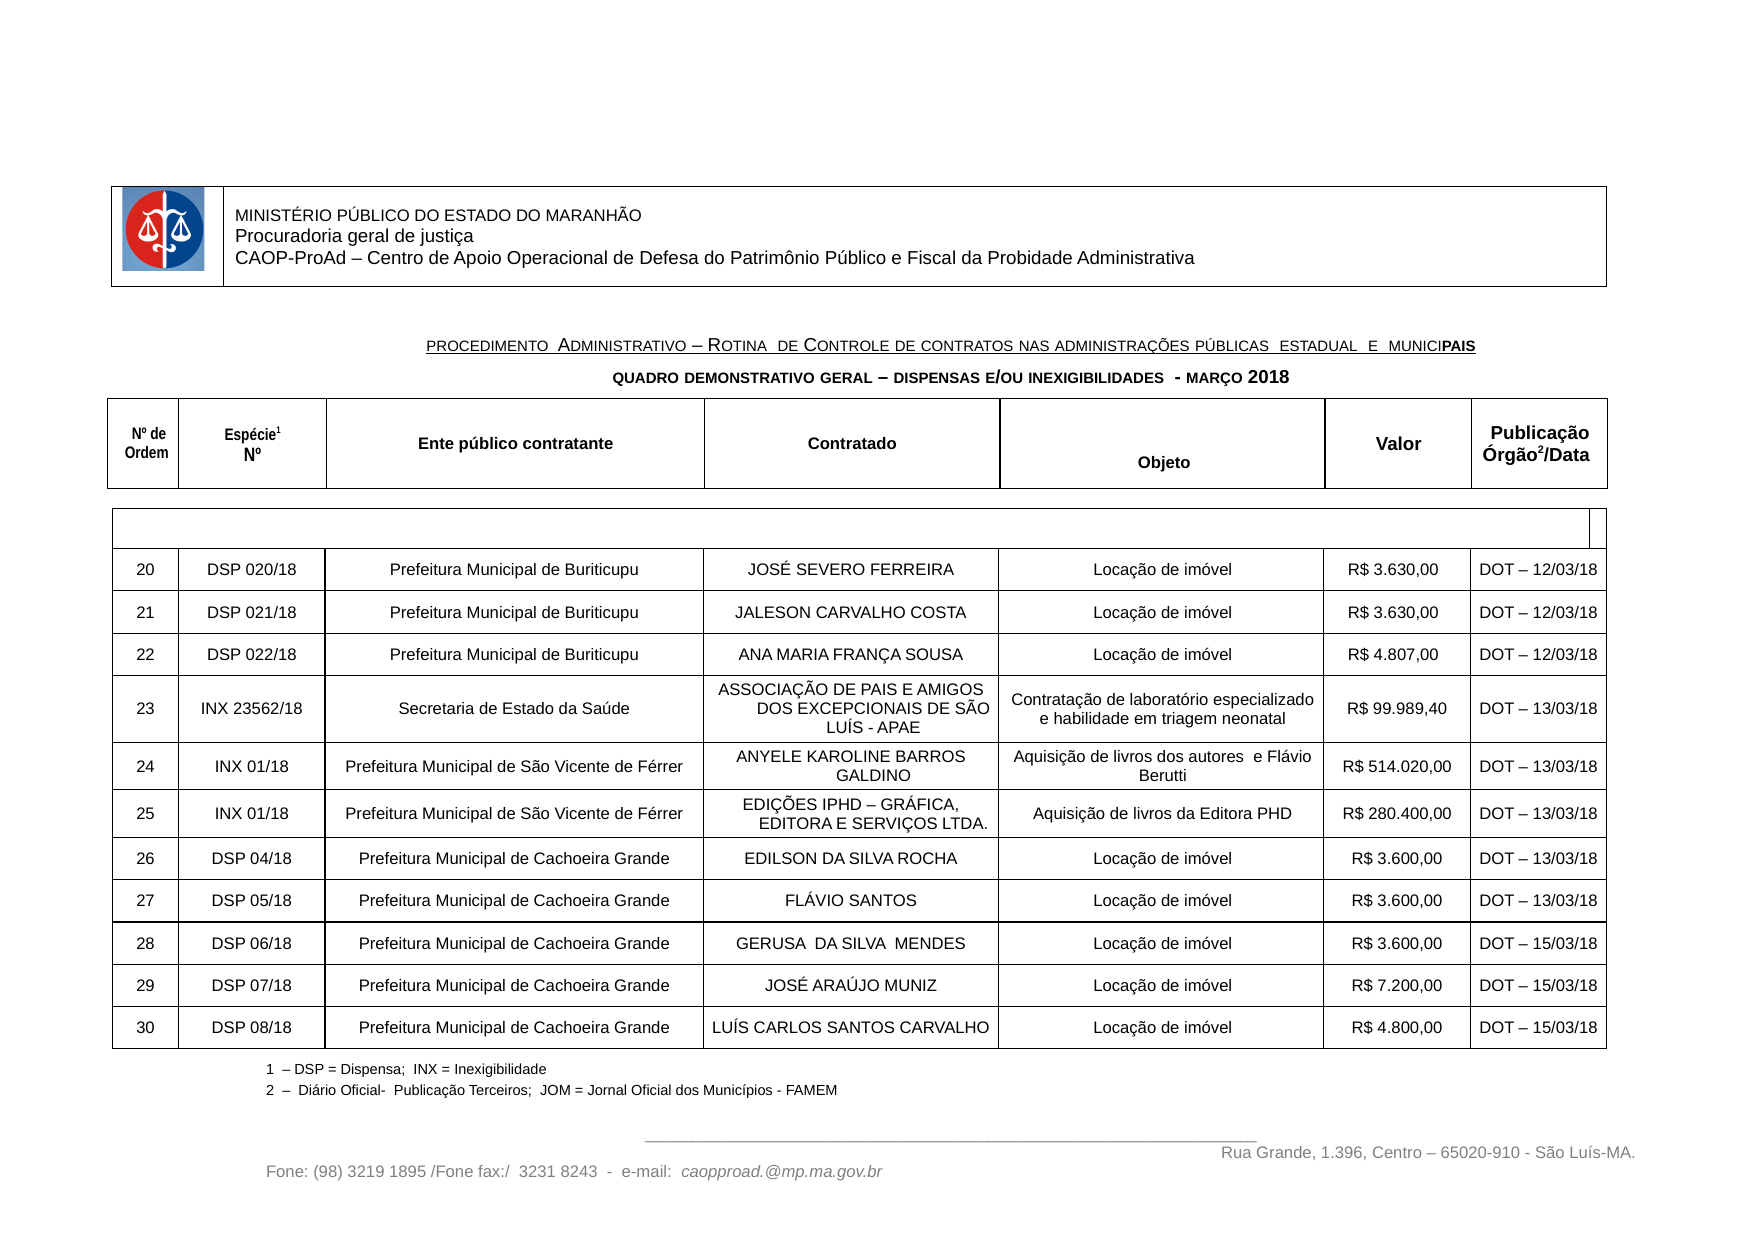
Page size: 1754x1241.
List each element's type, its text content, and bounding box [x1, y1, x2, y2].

table_cell Prefeitura Municipal de Buriticupu [326, 591, 703, 633]
table_cell JALESON CARVALHO COSTA [704, 591, 998, 633]
table_cell Locação de imóvel [999, 634, 1323, 675]
table_cell DSP 022/18 [179, 634, 324, 675]
table_cell Prefeitura Municipal de Cachoeira Grande [326, 923, 703, 964]
table_cell ASSOCIAÇÃO DE PAIS E AMIGOS DOS EXCEPCIONAIS DE SÃO LUÍS - APAE [704, 676, 998, 742]
table_cell Locação de imóvel [999, 591, 1323, 633]
table_cell DOT – 13/03/18 [1471, 676, 1606, 742]
table_cell Locação de imóvel [999, 838, 1323, 879]
table_cell DOT – 12/03/18 [1471, 591, 1606, 633]
table_cell R$ 3.600,00 [1324, 923, 1470, 964]
table_cell DOT – 13/03/18 [1471, 880, 1606, 921]
table_cell GERUSA DA SILVA MENDES [704, 923, 998, 964]
table_cell 28 [113, 923, 178, 964]
table_cell 27 [113, 880, 178, 921]
table_cell Locação de imóvel [999, 923, 1323, 964]
table_cell EDILSON DA SILVA ROCHA [704, 838, 998, 879]
table_cell DSP 08/18 [179, 1007, 324, 1048]
table_cell R$ 99.989,40 [1324, 676, 1470, 742]
table_cell 25 [113, 790, 178, 837]
table_cell DOT – 15/03/18 [1471, 965, 1606, 1006]
table_cell EDIÇÕES IPHD – GRÁFICA, EDITORA E SERVIÇOS LTDA. [704, 790, 998, 837]
table_cell R$ 4.800,00 [1324, 1007, 1470, 1048]
table_cell DSP 05/18 [179, 880, 324, 921]
table_header [1590, 509, 1606, 548]
table_cell 21 [113, 591, 178, 633]
table_cell DOT – 12/03/18 [1471, 549, 1606, 590]
table_cell DSP 07/18 [179, 965, 324, 1006]
table_cell Prefeitura Municipal de Cachoeira Grande [326, 880, 703, 921]
table_cell 29 [113, 965, 178, 1006]
table_cell DOT – 12/03/18 [1471, 634, 1606, 675]
table_cell DSP 06/18 [179, 923, 324, 964]
picture [122, 187, 205, 271]
table_cell DOT – 15/03/18 [1471, 923, 1606, 964]
table_cell DSP 04/18 [179, 838, 324, 879]
table_cell INX 01/18 [179, 743, 324, 789]
table_cell 20 [113, 549, 178, 590]
table_cell ANYELE KAROLINE BARROS GALDINO [704, 743, 998, 789]
table_cell 30 [113, 1007, 178, 1048]
table_cell DSP 020/18 [179, 549, 324, 590]
table_cell JOSÉ ARAÚJO MUNIZ [704, 965, 998, 1006]
table_cell Prefeitura Municipal de Buriticupu [326, 634, 703, 675]
table_cell INX 23562/18 [179, 676, 324, 742]
table_cell 23 [113, 676, 178, 742]
table_cell Prefeitura Municipal de São Vicente de Férrer [326, 790, 703, 837]
table_cell Aquisição de livros dos autores e Flávio Berutti [999, 743, 1323, 789]
table_cell Locação de imóvel [999, 965, 1323, 1006]
table_cell Contratação de laboratório especializado e habilidade em triagem neonatal [999, 676, 1323, 742]
table_cell Locação de imóvel [999, 549, 1323, 590]
table_cell Secretaria de Estado da Saúde [326, 676, 703, 742]
table_cell FLÁVIO SANTOS [704, 880, 998, 921]
table_cell R$ 7.200,00 [1324, 965, 1470, 1006]
table_cell R$ 3.630,00 [1324, 591, 1470, 633]
table_cell Prefeitura Municipal de Cachoeira Grande [326, 965, 703, 1006]
table_cell R$ 514.020,00 [1324, 743, 1470, 789]
table_cell R$ 280.400,00 [1324, 790, 1470, 837]
table_header [113, 509, 1589, 548]
table_cell DOT – 15/03/18 [1471, 1007, 1606, 1048]
table_cell 22 [113, 634, 178, 675]
table_cell DOT – 13/03/18 [1471, 838, 1606, 879]
table_cell JOSÉ SEVERO FERREIRA [704, 549, 998, 590]
table_cell R$ 3.630,00 [1324, 549, 1470, 590]
table_cell INX 01/18 [179, 790, 324, 837]
table_cell Prefeitura Municipal de Buriticupu [326, 549, 703, 590]
table_cell DOT – 13/03/18 [1471, 790, 1606, 837]
table_cell ANA MARIA FRANÇA SOUSA [704, 634, 998, 675]
table_cell Aquisição de livros da Editora PHD [999, 790, 1323, 837]
table_cell DOT – 13/03/18 [1471, 743, 1606, 789]
table_cell LUÍS CARLOS SANTOS CARVALHO [704, 1007, 998, 1048]
table_cell R$ 3.600,00 [1324, 838, 1470, 879]
table_cell Prefeitura Municipal de São Vicente de Férrer [326, 743, 703, 789]
table_cell 26 [113, 838, 178, 879]
table_cell R$ 3.600,00 [1324, 880, 1470, 921]
table_cell Locação de imóvel [999, 880, 1323, 921]
table_cell Prefeitura Municipal de Cachoeira Grande [326, 1007, 703, 1048]
table_cell Locação de imóvel [999, 1007, 1323, 1048]
table_cell Prefeitura Municipal de Cachoeira Grande [326, 838, 703, 879]
table_cell 24 [113, 743, 178, 789]
table_cell DSP 021/18 [179, 591, 324, 633]
table_cell R$ 4.807,00 [1324, 634, 1470, 675]
